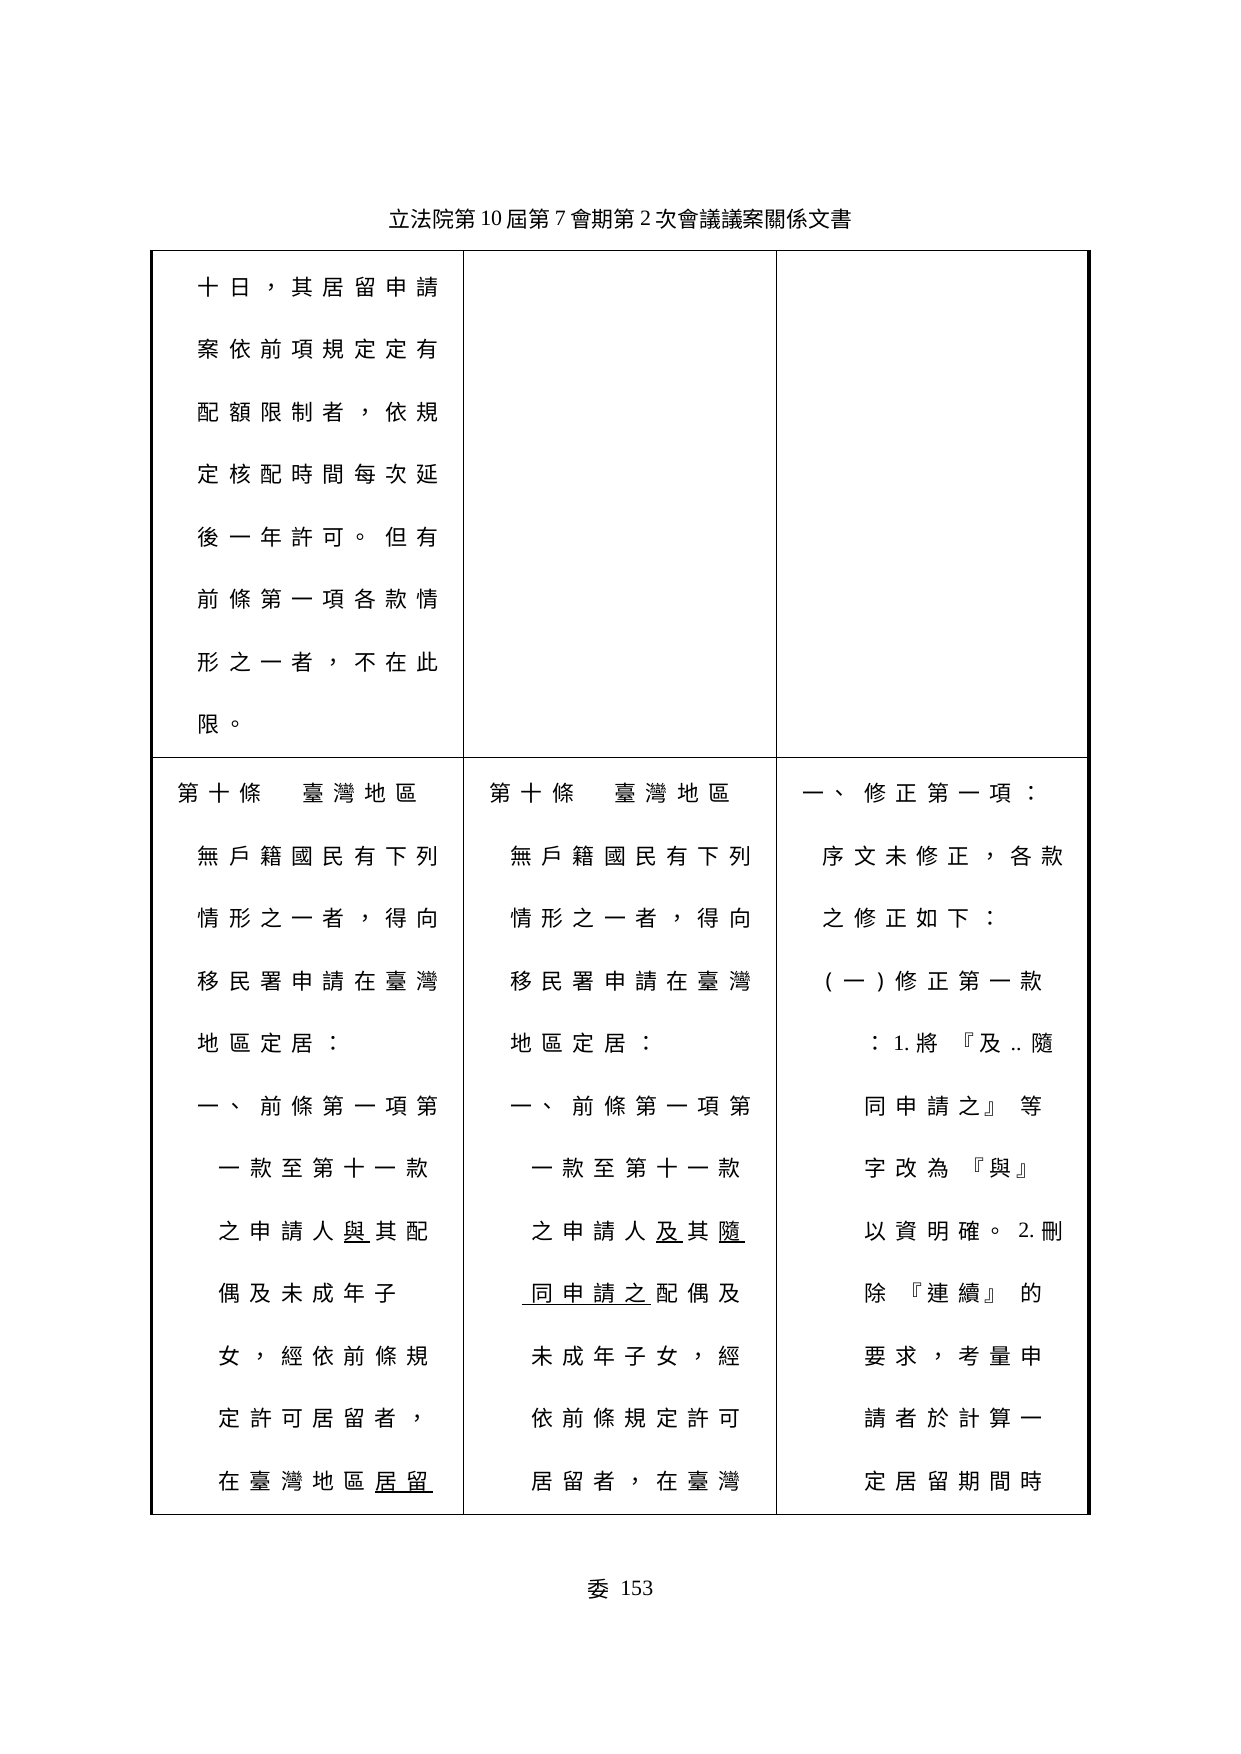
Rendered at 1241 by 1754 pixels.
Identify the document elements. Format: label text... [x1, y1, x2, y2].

table_cell 第十條 臺灣地區無戶籍國民有下列情形之一者，得向移民署申請在臺灣地區定居： 一、前條第一項第一款至第十一款之申請人與其配偶及未成年子女，經依前條規定許可居留者，在臺灣地區居留 [153, 758, 463, 1514]
table_cell 一、修正第一項：序文未修正，各款之修正如下： (一)修正第一款：1.將『及..隨同申請之』等字改為『與』以資明確。2.刪除『連續』的要求，考量申請者於計算一定居留期間時 [777, 758, 1087, 1514]
table_cell 十日，其居留申請案依前項規定定有配額限制者，依規定核配時間每次延後一年許可。但有前條第一項各款情形之一者，不在此限。 [153, 251, 463, 757]
table_cell 第十條 臺灣地區無戶籍國民有下列情形之一者，得向移民署申請在臺灣地區定居： 一、前條第一項第一款至第十一款之申請人及其隨同申請之配偶及未成年子女，經依前條規定許可居留者，在臺灣 [464, 758, 776, 1514]
table_cell [464, 251, 776, 757]
table_cell [777, 251, 1087, 757]
